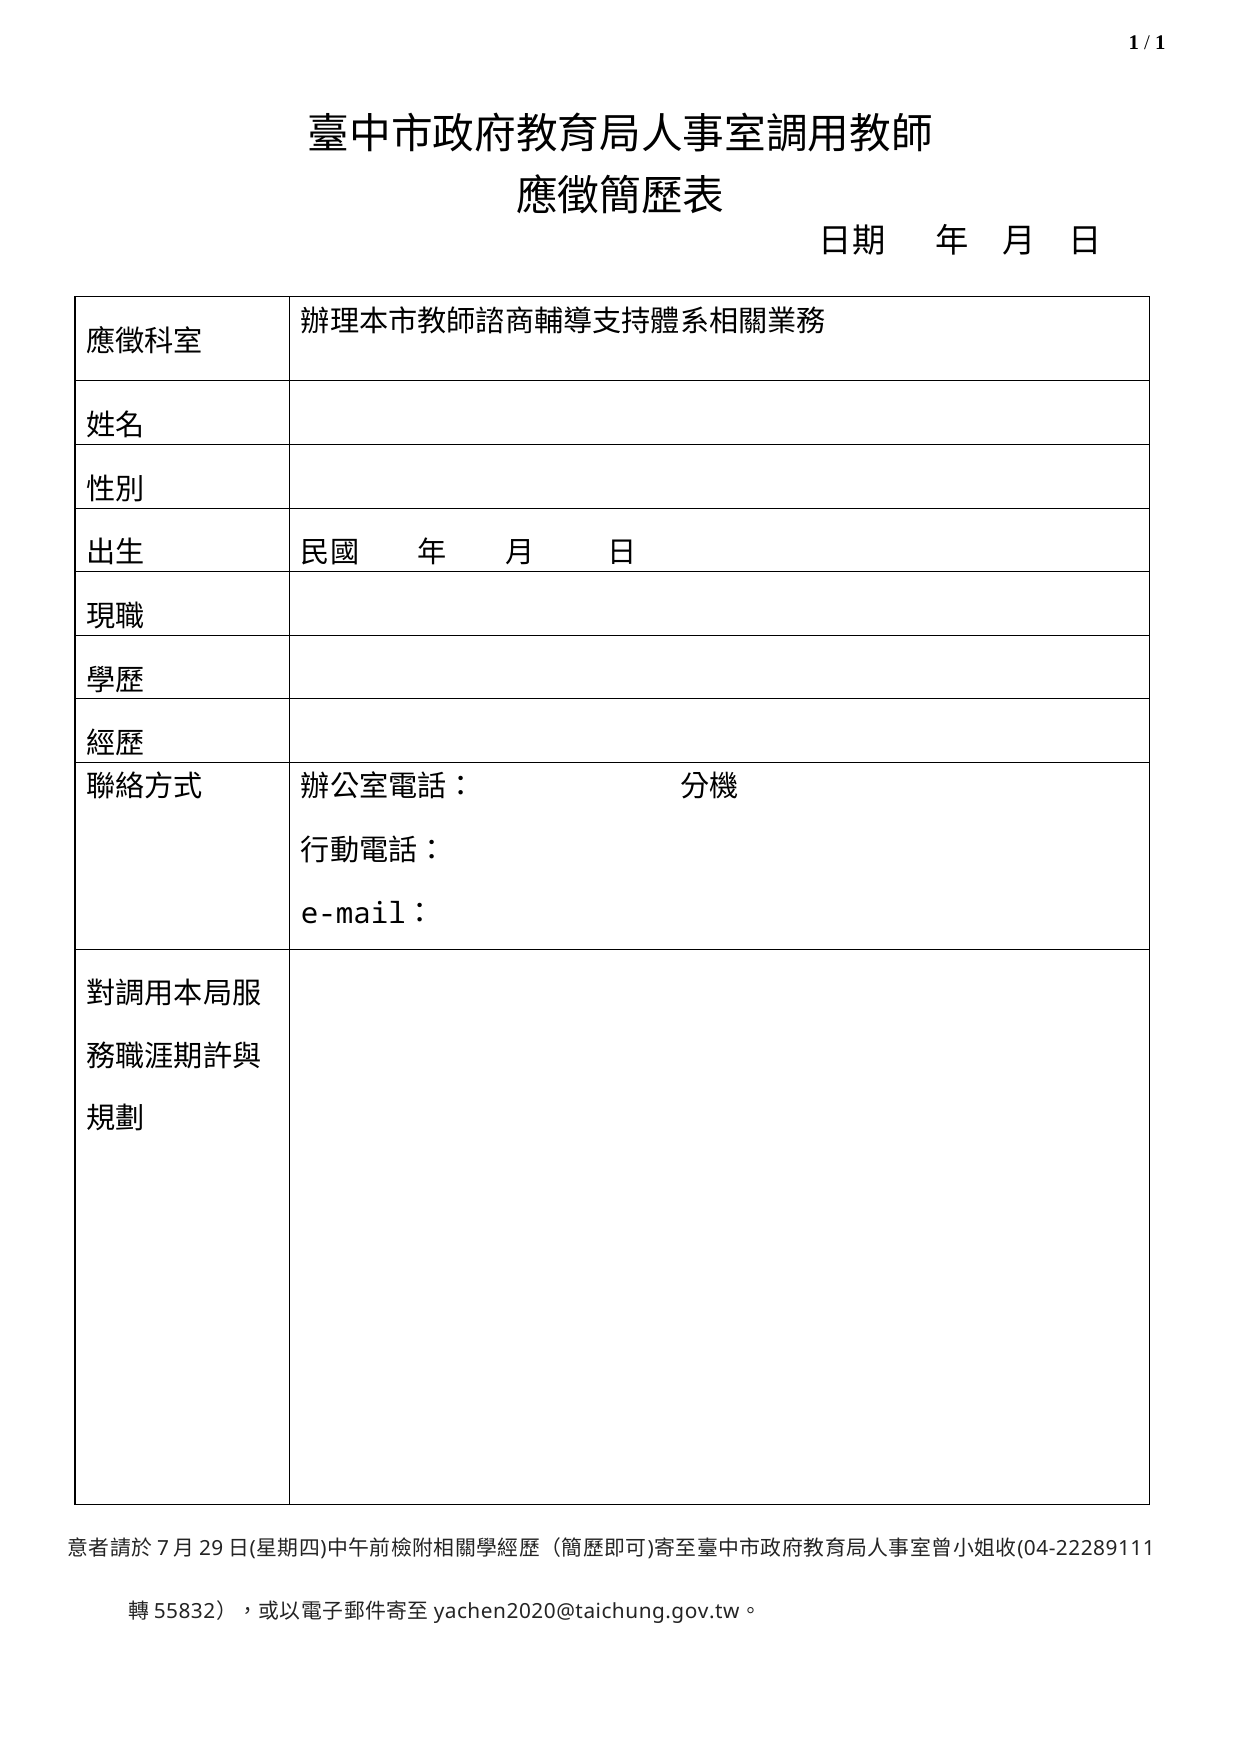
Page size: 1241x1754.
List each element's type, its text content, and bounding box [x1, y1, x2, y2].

text 日期 年 月 日 [75, 213, 1165, 262]
table_cell [290, 572, 1149, 634]
table_cell 民國 年 月 日 [290, 509, 1149, 571]
table_cell [290, 636, 1149, 698]
table_cell 現職 [76, 572, 289, 634]
table_cell [290, 699, 1149, 762]
text 應徵簡歷表 [75, 151, 1165, 213]
table_cell 性別 [76, 445, 289, 507]
table_header 應徵科室 [76, 297, 289, 380]
table_cell 學歷 [76, 636, 289, 698]
table_cell [290, 445, 1149, 507]
table_cell 姓名 [76, 381, 289, 444]
table_cell [290, 950, 1149, 1504]
table_cell [290, 381, 1149, 444]
table_cell 對調用本局服務職涯期許與規劃 [76, 950, 289, 1504]
text 意者請於7月29日(星期四)中午前檢附相關學經歷（簡歷即可)寄至臺中市政府教育局人事室曾小姐收(04-22289111轉55832），或以電子郵件寄至yachen2020@taichung.gov.tw。 [67, 1505, 1165, 1630]
table_cell 經歷 [76, 699, 289, 762]
table_cell 辦公室電話： 分機 行動電話： e-mail： [290, 763, 1149, 948]
table_cell 出生 [76, 509, 289, 571]
table_header 辦理本市教師諮商輔導支持體系相關業務 [290, 297, 1149, 380]
table_cell 聯絡方式 [76, 763, 289, 948]
text 臺中市政府教育局人事室調用教師 [75, 88, 1165, 151]
